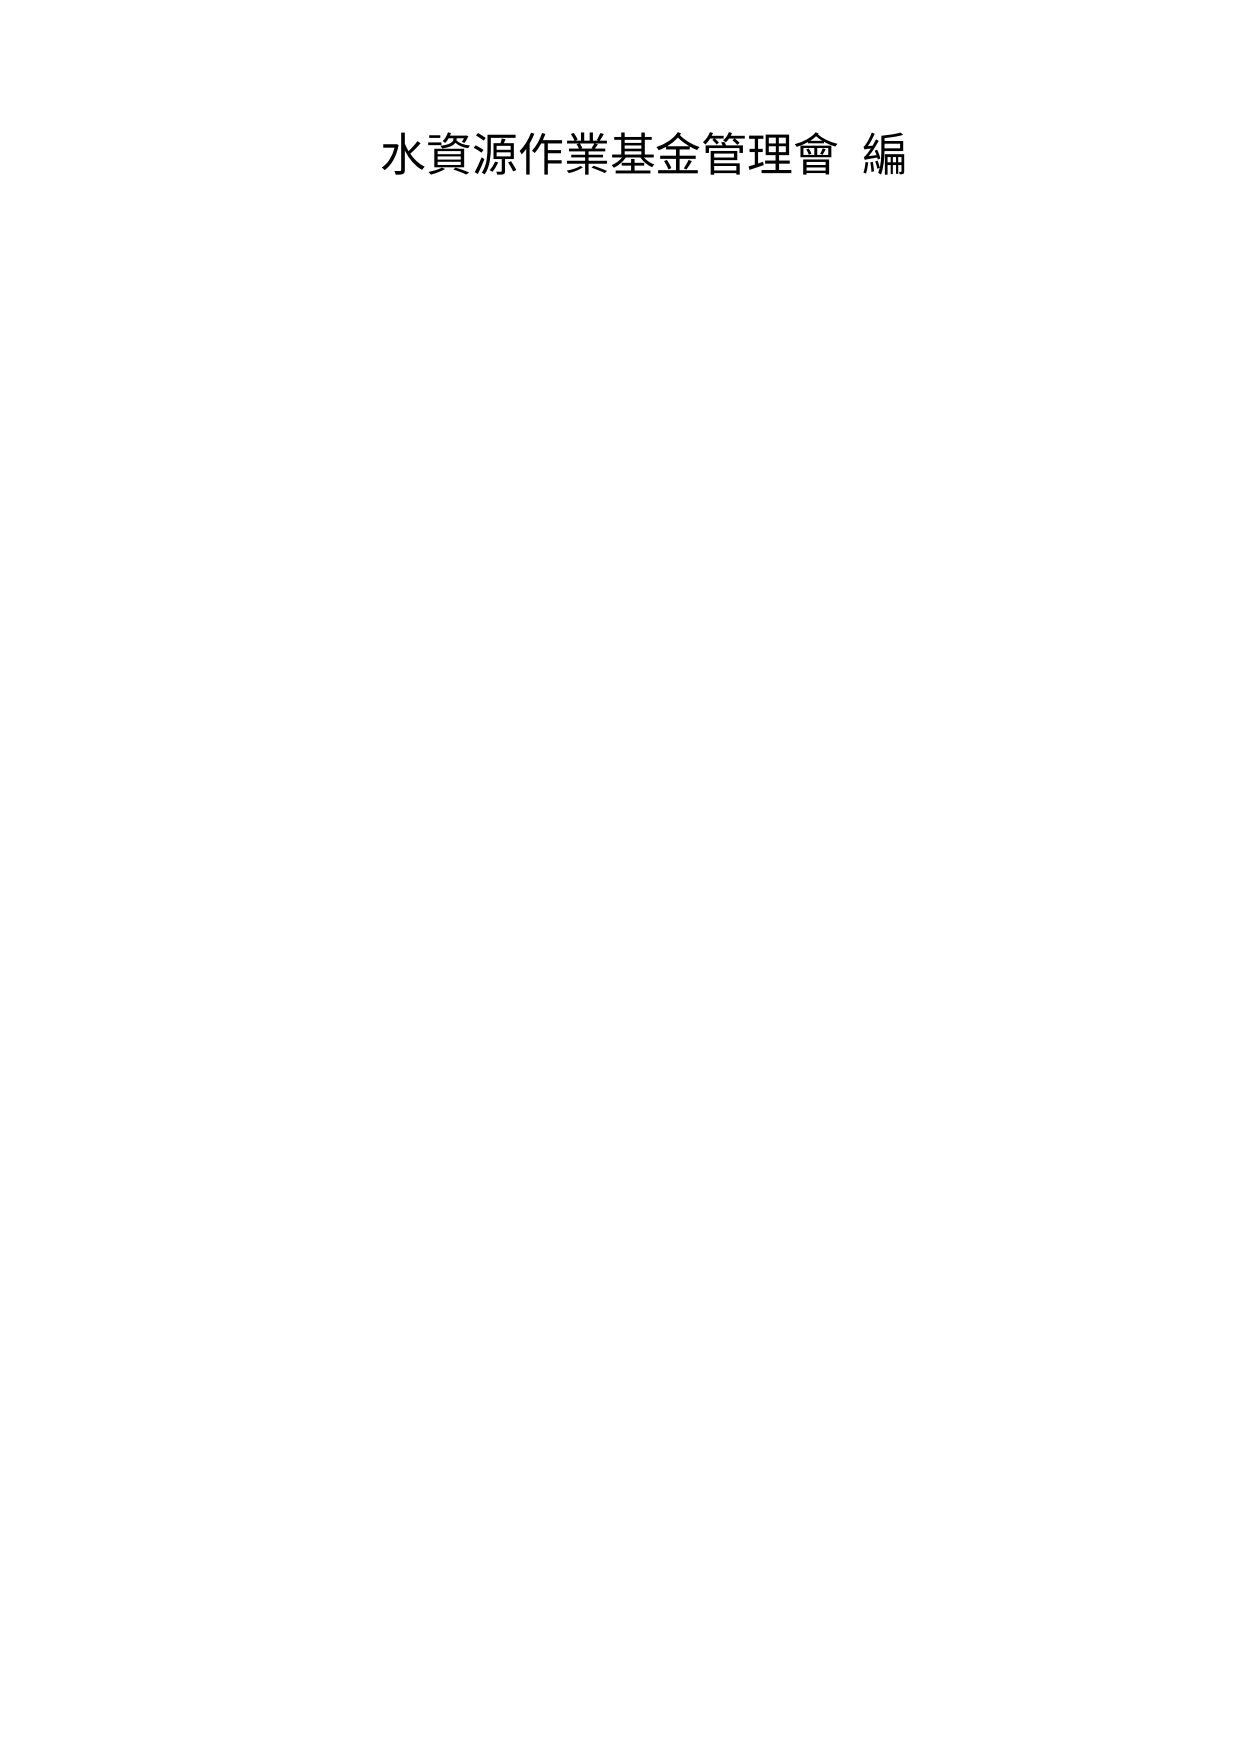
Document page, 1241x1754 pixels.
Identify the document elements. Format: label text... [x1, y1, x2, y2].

text 水資源作業基金管理會 編 [89, 118, 1152, 184]
